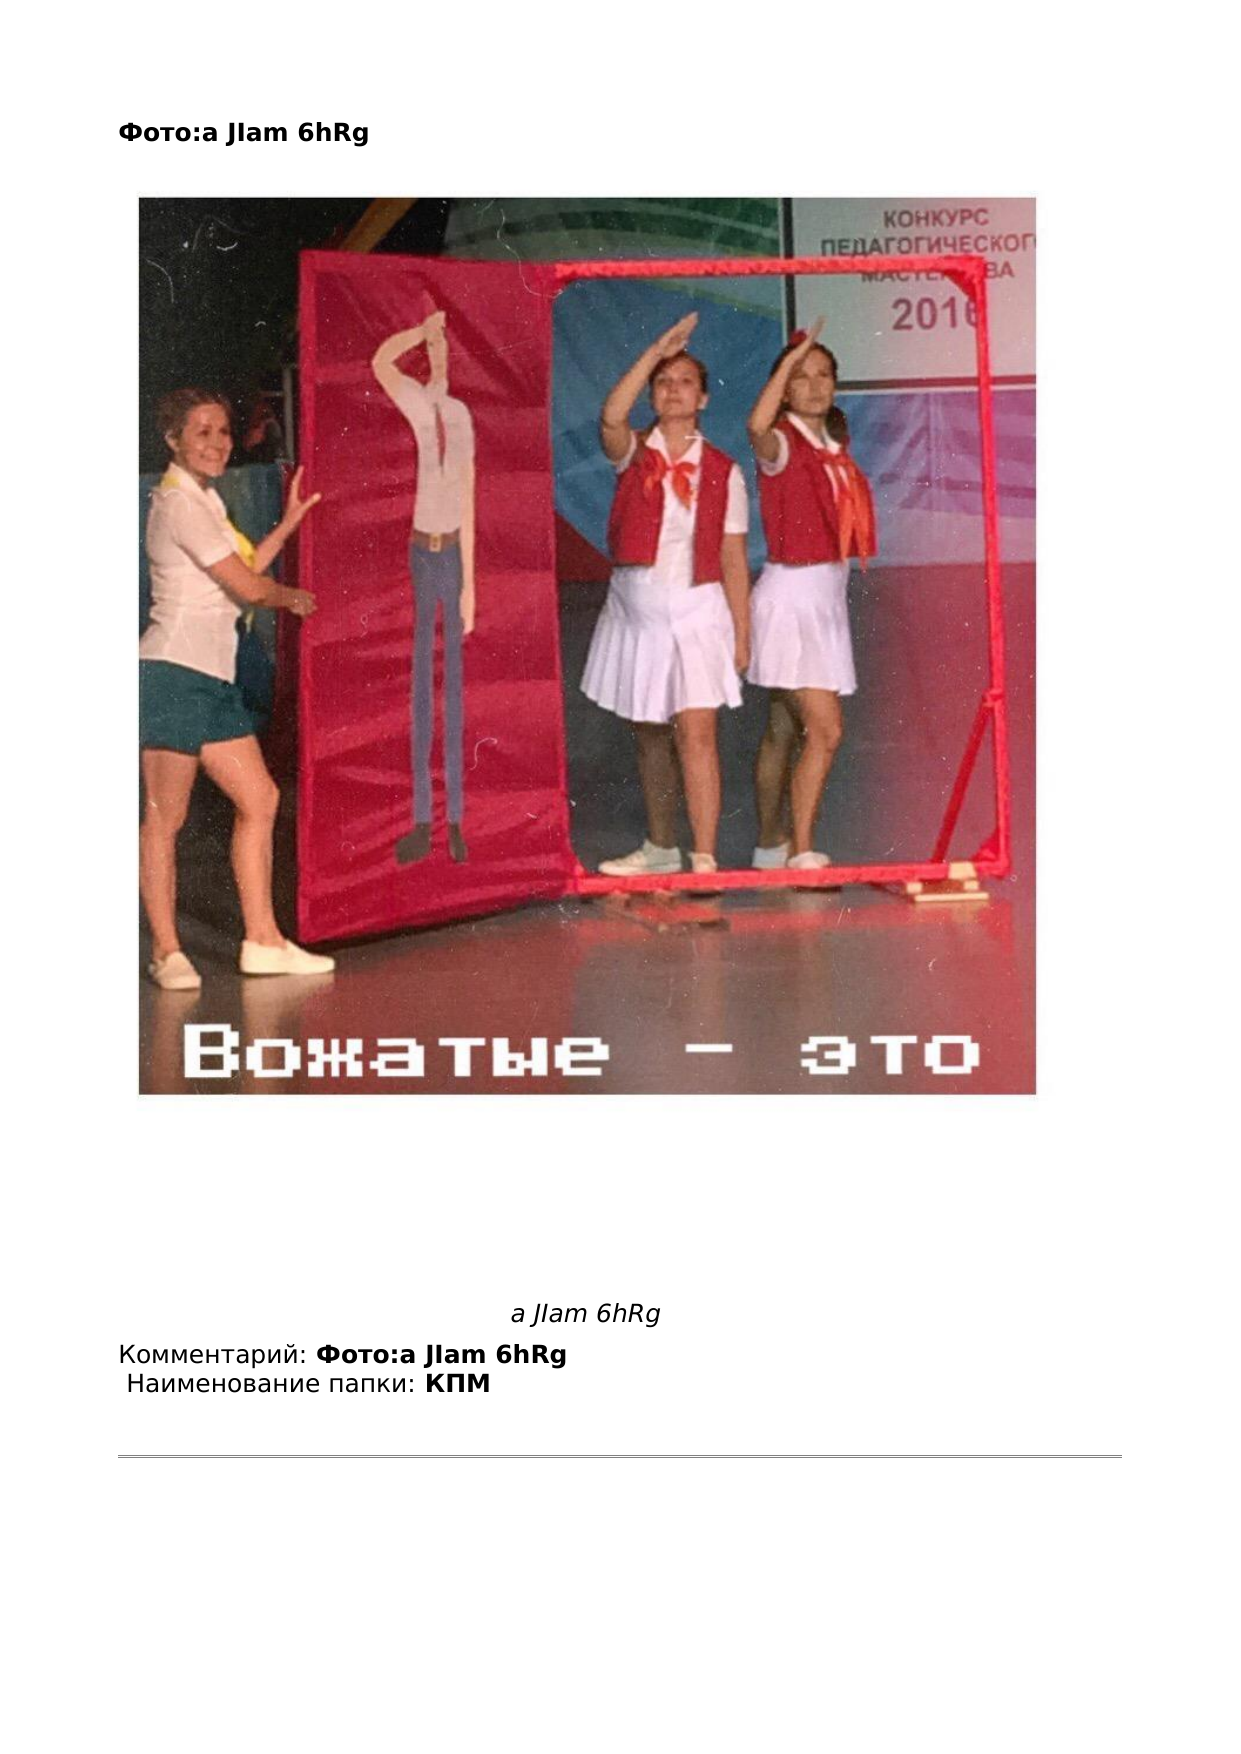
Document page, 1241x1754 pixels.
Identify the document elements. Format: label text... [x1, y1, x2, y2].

subtitle Фото:a JIam 6hRg [118, 118, 1122, 147]
text a JIam 6hRg [118, 1299, 1056, 1328]
picture [118, 172, 1056, 1299]
text Комментарий: Фото:a JIam 6hRg Наименование папки: КПМ [118, 1340, 1122, 1428]
